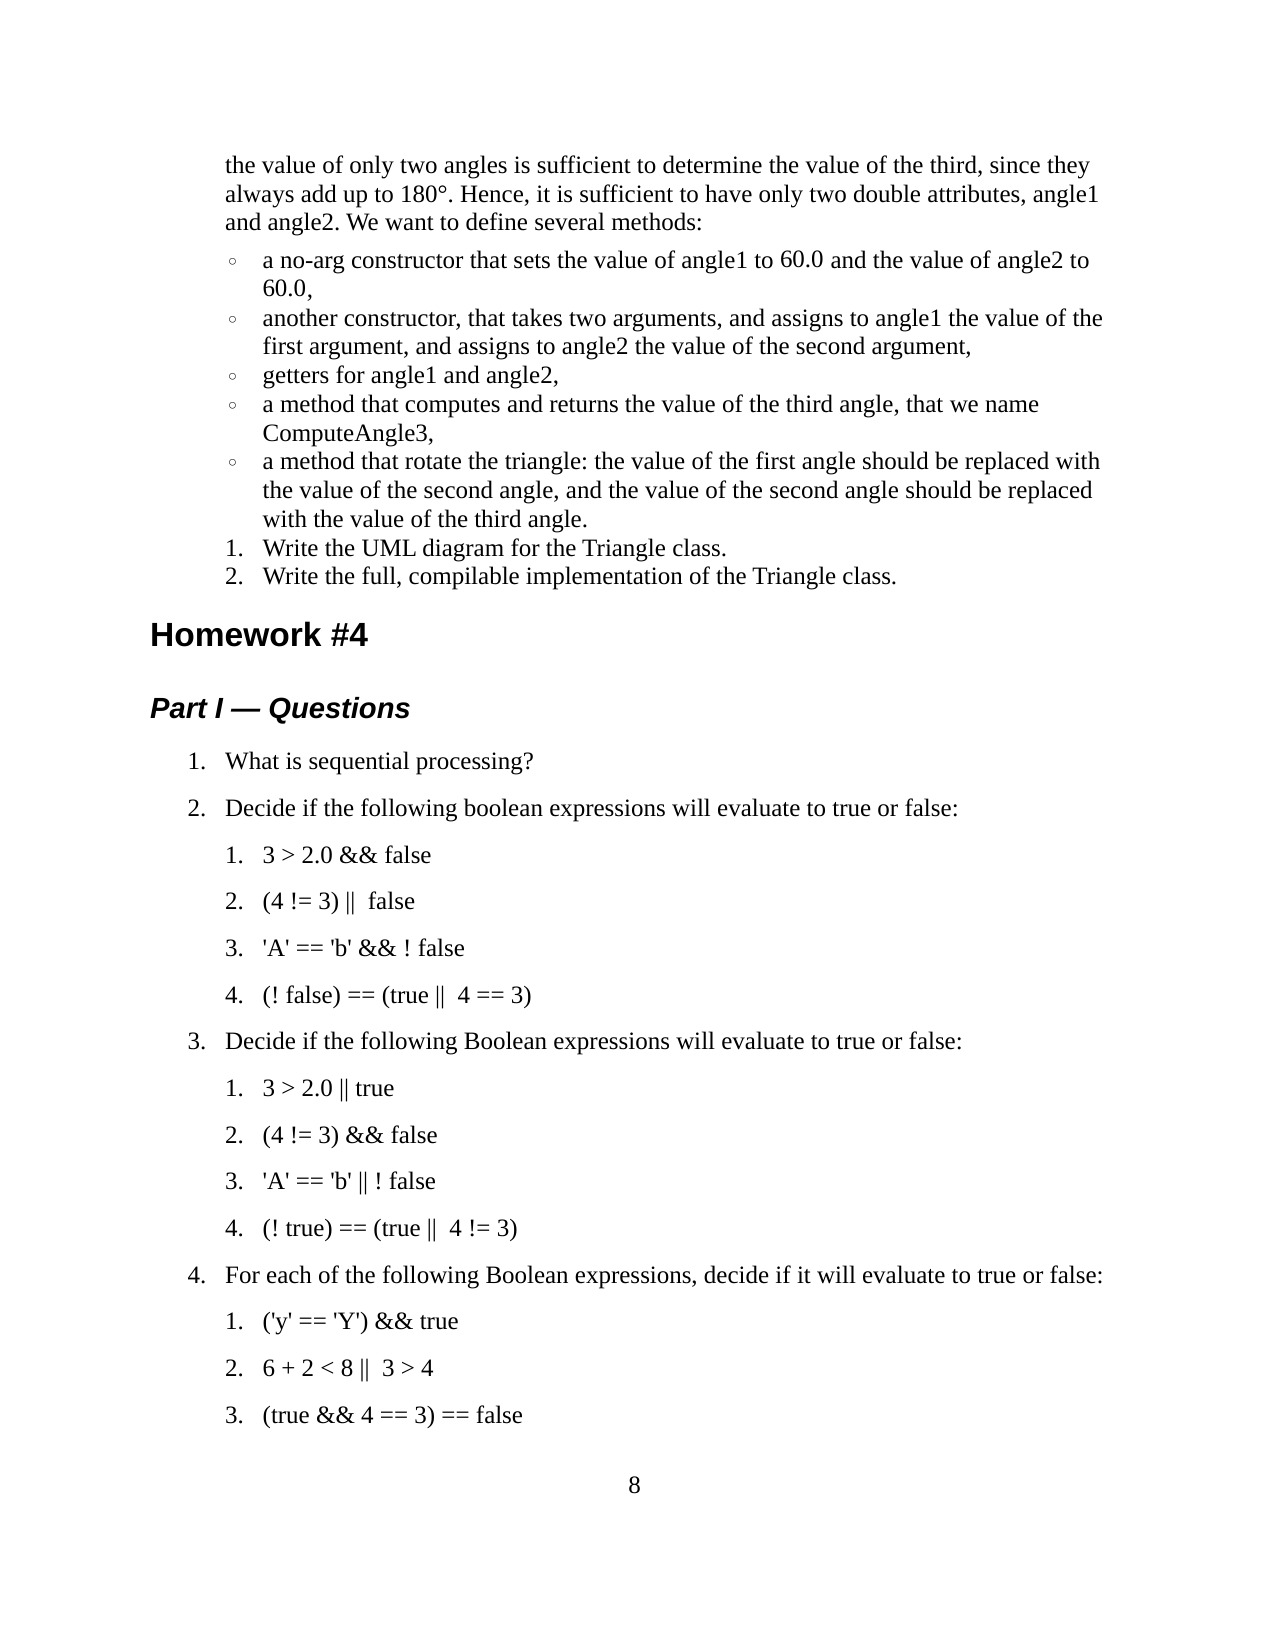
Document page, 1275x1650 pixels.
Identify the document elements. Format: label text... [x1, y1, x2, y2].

list the value of only two angles is sufficient to determine the value of the third, since they always add up to 180°. Hence, it is sufficient to have only two double attributes, angle1 and angle2. We want to define several methods: [187, 150, 1125, 236]
list a method that rotate the triangle: the value of the first angle should be replaced with the value of the second angle, and the value of the second angle should be replaced with the value of the third angle. [225, 446, 1125, 533]
list (4 != 3) && false [225, 1120, 1125, 1148]
list What is sequential processing? [187, 746, 1125, 775]
list For each of the following Boolean expressions, decide if it will evaluate to true or false: [187, 1260, 1125, 1288]
subtitle Homework #4 [150, 615, 1125, 654]
subtitle Part I — Questions [150, 691, 1125, 725]
list (true && 4 == 3) == false [225, 1400, 1125, 1428]
list Write the full, compilable implementation of the Triangle class. [225, 561, 1125, 590]
list a no-arg constructor that sets the value of angle1 to and the value of angle2 to , [225, 245, 1125, 303]
list getters for angle1 and angle2, [225, 360, 1125, 389]
list (4 != 3) || false [225, 886, 1125, 915]
list 3 > 2.0 || true [225, 1073, 1125, 1102]
list (! false) == (true || 4 == 3) [225, 980, 1125, 1008]
list (! true) == (true || 4 != 3) [225, 1213, 1125, 1242]
list 'A' == 'b' && ! false [225, 933, 1125, 962]
list 6 + 2 < 8 || 3 > 4 [225, 1353, 1125, 1382]
list another constructor, that takes two arguments, and assigns to angle1 the value of the first argument, and assigns to angle2 the value of the second argument, [225, 303, 1125, 360]
list a method that computes and returns the value of the third angle, that we name ComputeAngle3, [225, 389, 1125, 446]
list ('y' == 'Y') && true [225, 1306, 1125, 1335]
list Decide if the following Boolean expressions will evaluate to true or false: [187, 1026, 1125, 1055]
list 3 > 2.0 && false [225, 840, 1125, 868]
list Decide if the following boolean expressions will evaluate to true or false: [187, 793, 1125, 822]
list 'A' == 'b' || ! false [225, 1166, 1125, 1195]
list Write the UML diagram for the Triangle class. [225, 533, 1125, 561]
